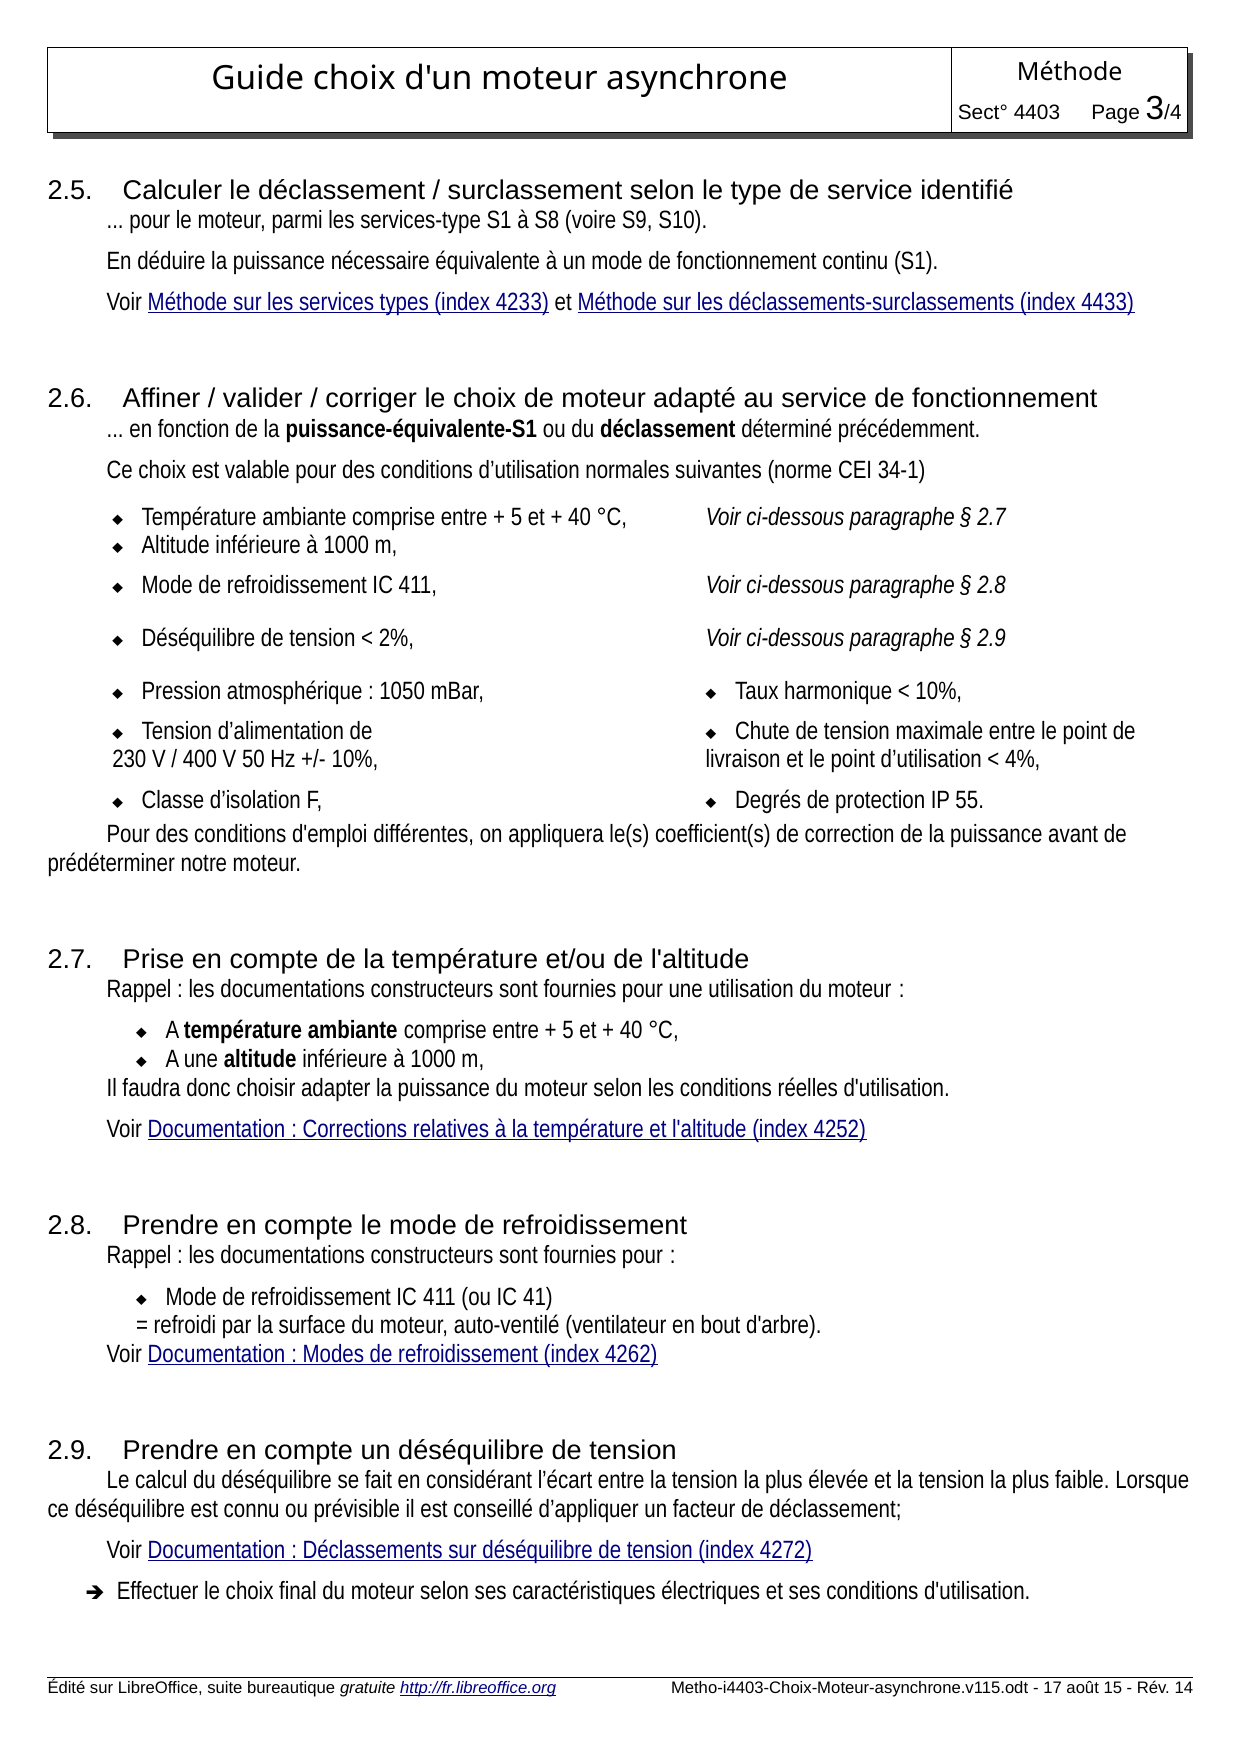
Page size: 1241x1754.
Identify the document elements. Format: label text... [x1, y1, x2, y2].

list Effectuer le choix final du moteur selon ses caractéristiques électriques et ses conditions d'utilisation. [85, 1576, 1193, 1605]
text Voir Documentation : Modes de refroidissement (index 4262) [47, 1339, 1193, 1367]
table_header Voir ci-dessous paragraphe § 2.7 [641, 496, 1193, 565]
subtitle Calculer le déclassement / surclassement selon le type de service identifié [47, 174, 1193, 205]
subtitle Prendre en compte un déséquilibre de tension [47, 1434, 1193, 1465]
table_cell Taux harmonique < 10%, [641, 670, 1193, 710]
table_cell Tension d’alimentation de 230 V / 400 V 50 Hz +/- 10%, [47, 710, 641, 779]
text Rappel : les documentations constructeurs sont fournies pour une utilisation du moteur : [47, 974, 1193, 1003]
table_cell Chute de tension maximale entre le point de livraison et le point d’utilisation < 4%, [641, 710, 1193, 779]
list A température ambiante comprise entre + 5 et + 40 °C, [106, 1015, 1193, 1044]
list A une altitude inférieure à 1000 m, [106, 1044, 1193, 1073]
table_header Température ambiante comprise entre + 5 et + 40 °C, Altitude inférieure à 1000 m, [47, 496, 641, 565]
list Mode de refroidissement IC 411 (ou IC 41) = refroidi par la surface du moteur, auto-ventilé (ventilateur en bout d'arbre). [106, 1281, 1193, 1339]
table_cell Déséquilibre de tension < 2%, [47, 618, 641, 670]
text Voir Méthode sur les services types (index 4233) et Méthode sur les déclassements-surclassements (index 4433) [47, 287, 1193, 316]
text Ce choix est valable pour des conditions d’utilisation normales suivantes (norme CEI 34-1) [47, 455, 1193, 483]
text Voir Documentation : Déclassements sur déséquilibre de tension (index 4272) [47, 1535, 1193, 1564]
text ... en fonction de la puissance-équivalente-S1 ou du déclassement déterminé précédemment. [47, 414, 1193, 442]
table_cell Degrés de protection IP 55. [641, 779, 1193, 819]
table_cell Pression atmosphérique : 1050 mBar, [47, 670, 641, 710]
table_cell Mode de refroidissement IC 411, [47, 565, 641, 617]
subtitle Affiner / valider / corriger le choix de moteur adapté au service de fonctionnement [47, 382, 1193, 414]
text Le calcul du déséquilibre se fait en considérant l’écart entre la tension la plus élevée et la tension la plus faible. Lorsque ce déséquilibre est connu ou prévisible il est conseillé d’appliquer un facteur de déclassement; [47, 1465, 1193, 1523]
subtitle Prendre en compte le mode de refroidissement [47, 1209, 1193, 1240]
text Pour des conditions d'emploi différentes, on appliquera le(s) coefficient(s) de correction de la puissance avant de prédéterminer notre moteur. [47, 819, 1193, 876]
text Il faudra donc choisir adapter la puissance du moteur selon les conditions réelles d'utilisation. [47, 1073, 1193, 1101]
text Voir Documentation : Corrections relatives à la température et l'altitude (index 4252) [47, 1114, 1193, 1142]
table_cell Voir ci-dessous paragraphe § 2.8 [641, 565, 1193, 617]
table_cell Classe d’isolation F, [47, 779, 641, 819]
subtitle Prise en compte de la température et/ou de l'altitude [47, 943, 1193, 974]
text En déduire la puissance nécessaire équivalente à un mode de fonctionnement continu (S1). [47, 246, 1193, 275]
text Rappel : les documentations constructeurs sont fournies pour : [47, 1240, 1193, 1269]
text ... pour le moteur, parmi les services-type S1 à S8 (voire S9, S10). [47, 205, 1193, 233]
table_cell Voir ci-dessous paragraphe § 2.9 [641, 618, 1193, 670]
